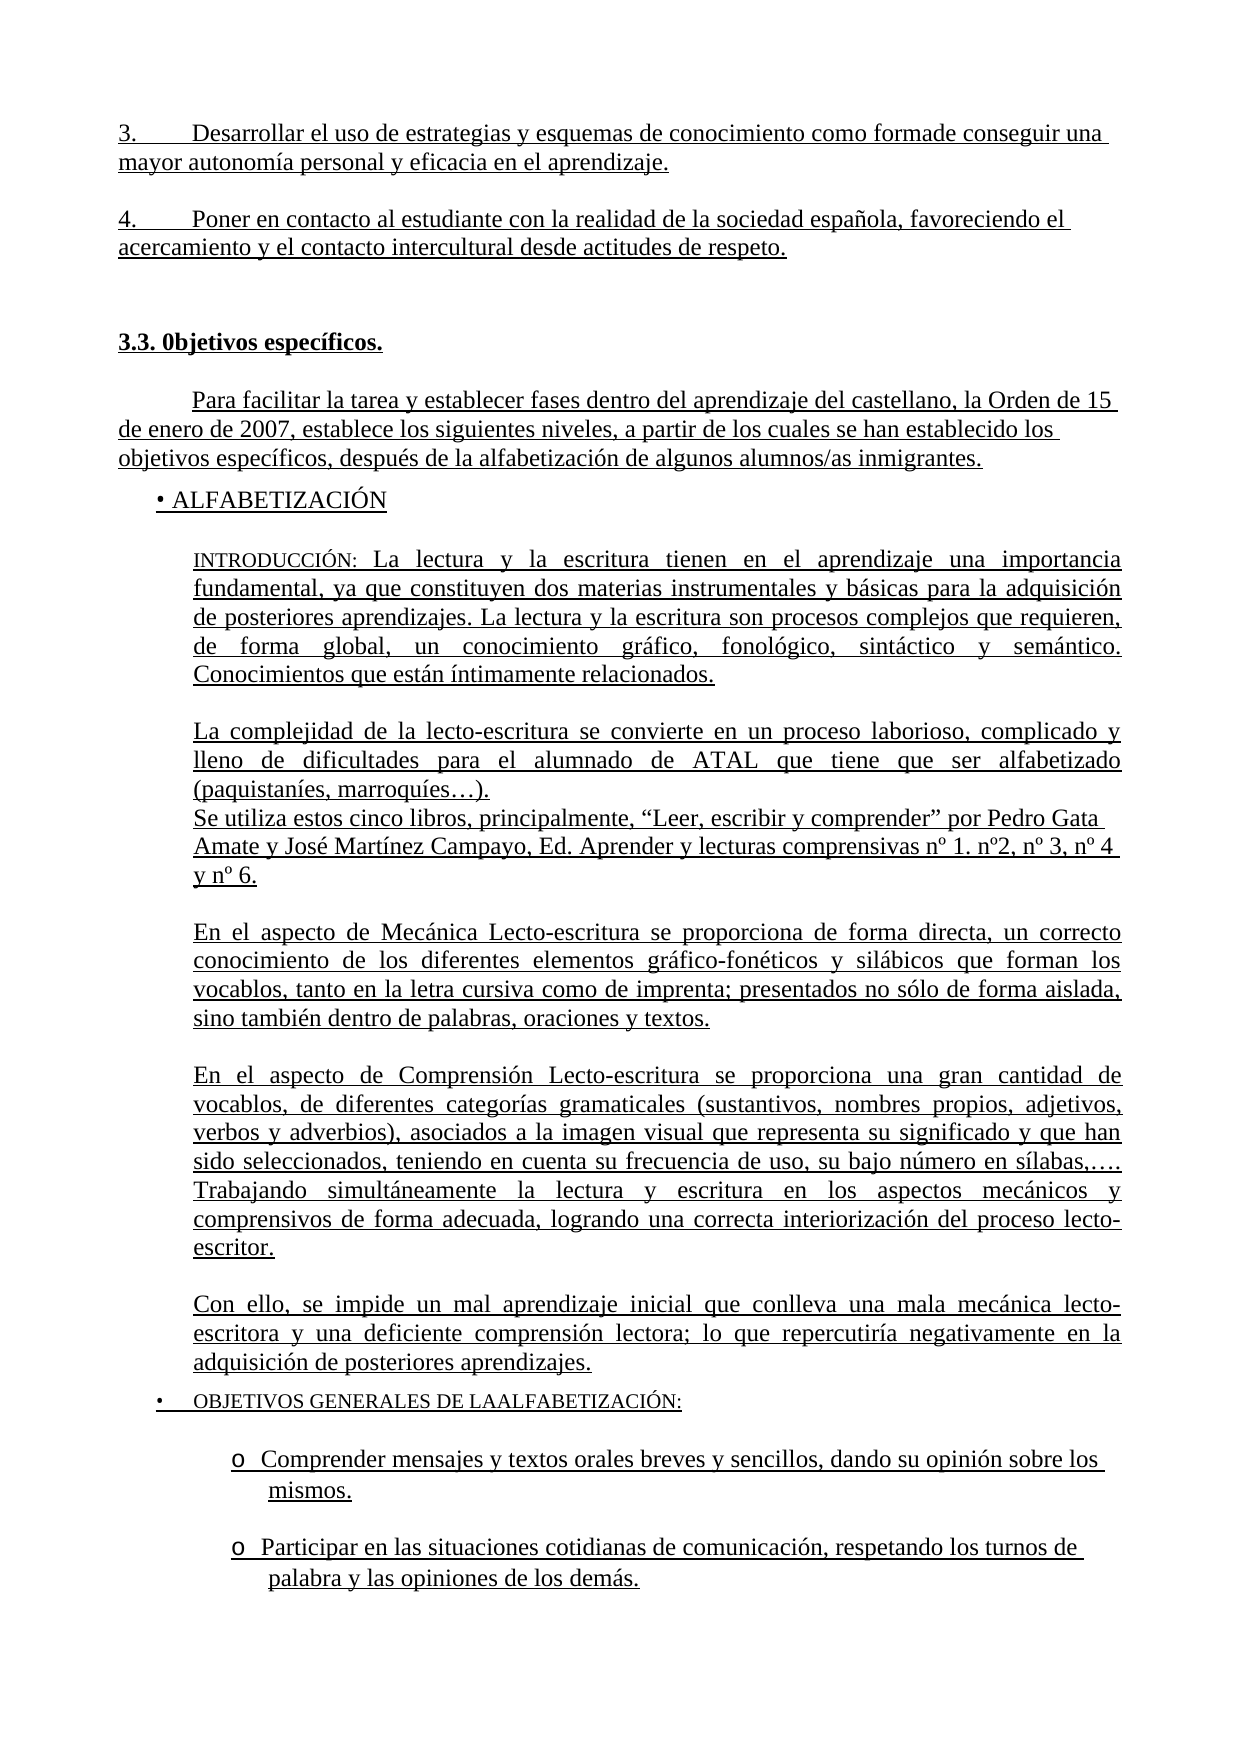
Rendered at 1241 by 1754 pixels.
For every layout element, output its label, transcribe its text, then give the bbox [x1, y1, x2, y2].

text La complejidad de la lecto-escritura se convierte en un proceso laborioso, complicado y [193, 716, 1121, 741]
text escritor. [193, 1230, 1122, 1261]
text conocimiento de los diferentes elementos gráfico-fonéticos y silábicos que forman los vocablos, tanto en la letra cursiva como de imprenta; presentados no sólo de forma aislada, [193, 943, 1122, 999]
text En el aspecto de Mecánica Lecto-escritura se proporciona de forma directa, un correcto [193, 917, 1122, 942]
text • OBJETIVOS GENERALES DE LAALFABETIZACIÓN: [156, 1386, 1124, 1415]
text 3.3. 0bjetivos específicos. [118, 327, 1124, 356]
text verbos y adverbios), asociados a la imagen visual que representa su significado y que han [193, 1115, 1122, 1142]
text Con ello, se impide un mal aprendizaje inicial que conlleva una mala mecánica lecto-escritora y una deficiente comprensión lectora; lo que repercutiría negativamente en la [193, 1289, 1122, 1343]
text fundamental, ya que constituyen dos materias instrumentales y básicas para la adquisición [193, 571, 1122, 598]
text • ALFABETIZACIÓN [156, 482, 1124, 516]
text Para facilitar la tarea y establecer fases dentro del aprendizaje del castellano, la Orden de 15 de enero de 2007, establece los siguientes niveles, a partir de los cuales se han establecido los objetivos específicos, después de la alfabetización de algunos alumnos/as inmigrantes. [118, 385, 1125, 471]
text Conocimientos que están íntimamente relacionados. [193, 657, 1122, 688]
text lleno de dificultades para el alumnado de ATAL que tiene que ser alfabetizado [193, 743, 1121, 770]
text INTRODUCCIÓN: La lectura y la escritura tienen en el aprendizaje una importancia [193, 544, 1122, 569]
text sido seleccionados, teniendo en cuenta su frecuencia de uso, su bajo número en sílabas,…. [193, 1144, 1122, 1171]
text de posteriores aprendizajes. La lectura y la escritura son procesos complejos que requieren, [193, 600, 1122, 627]
text 4. Poner en contacto al estudiante con la realidad de la sociedad española, favoreciendo el acercamiento y el contacto intercultural desde actitudes de respeto. [118, 204, 1125, 261]
text 3. Desarrollar el uso de estrategias y esquemas de conocimiento como formade conseguir una mayor autonomía personal y eficacia en el aprendizaje. [118, 118, 1126, 176]
text (paquistaníes, marroquíes…). [193, 772, 1121, 803]
text de forma global, un conocimiento gráfico, fonológico, sintáctico y semántico. [193, 628, 1122, 656]
text o Participar en las situaciones cotidianas de comunicación, respetando los turnos de palabra y las opiniones de los demás. [231, 1532, 1125, 1592]
text o Comprender mensajes y textos orales breves y sencillos, dando su opinión sobre los mismos. [231, 1444, 1126, 1504]
text sino también dentro de palabras, oraciones y textos. [193, 1001, 1122, 1032]
text Trabajando simultáneamente la lectura y escritura en los aspectos mecánicos y [193, 1173, 1122, 1200]
text vocablos, de diferentes categorías gramaticales (sustantivos, nombres propios, adjetivos, [193, 1086, 1122, 1114]
text comprensivos de forma adecuada, logrando una correcta interiorización del proceso lecto- [193, 1201, 1122, 1229]
text Se utiliza estos cinco libros, principalmente, “Leer, escribir y comprender” por Pedro Gata Amate y José Martínez Campayo, Ed. Aprender y lecturas comprensivas nº 1. nº2, nº 3, nº 4 y nº 6. [193, 803, 1126, 889]
text adquisición de posteriores aprendizajes. [193, 1344, 1122, 1375]
text En el aspecto de Comprensión Lecto-escritura se proporciona una gran cantidad de [193, 1060, 1122, 1085]
